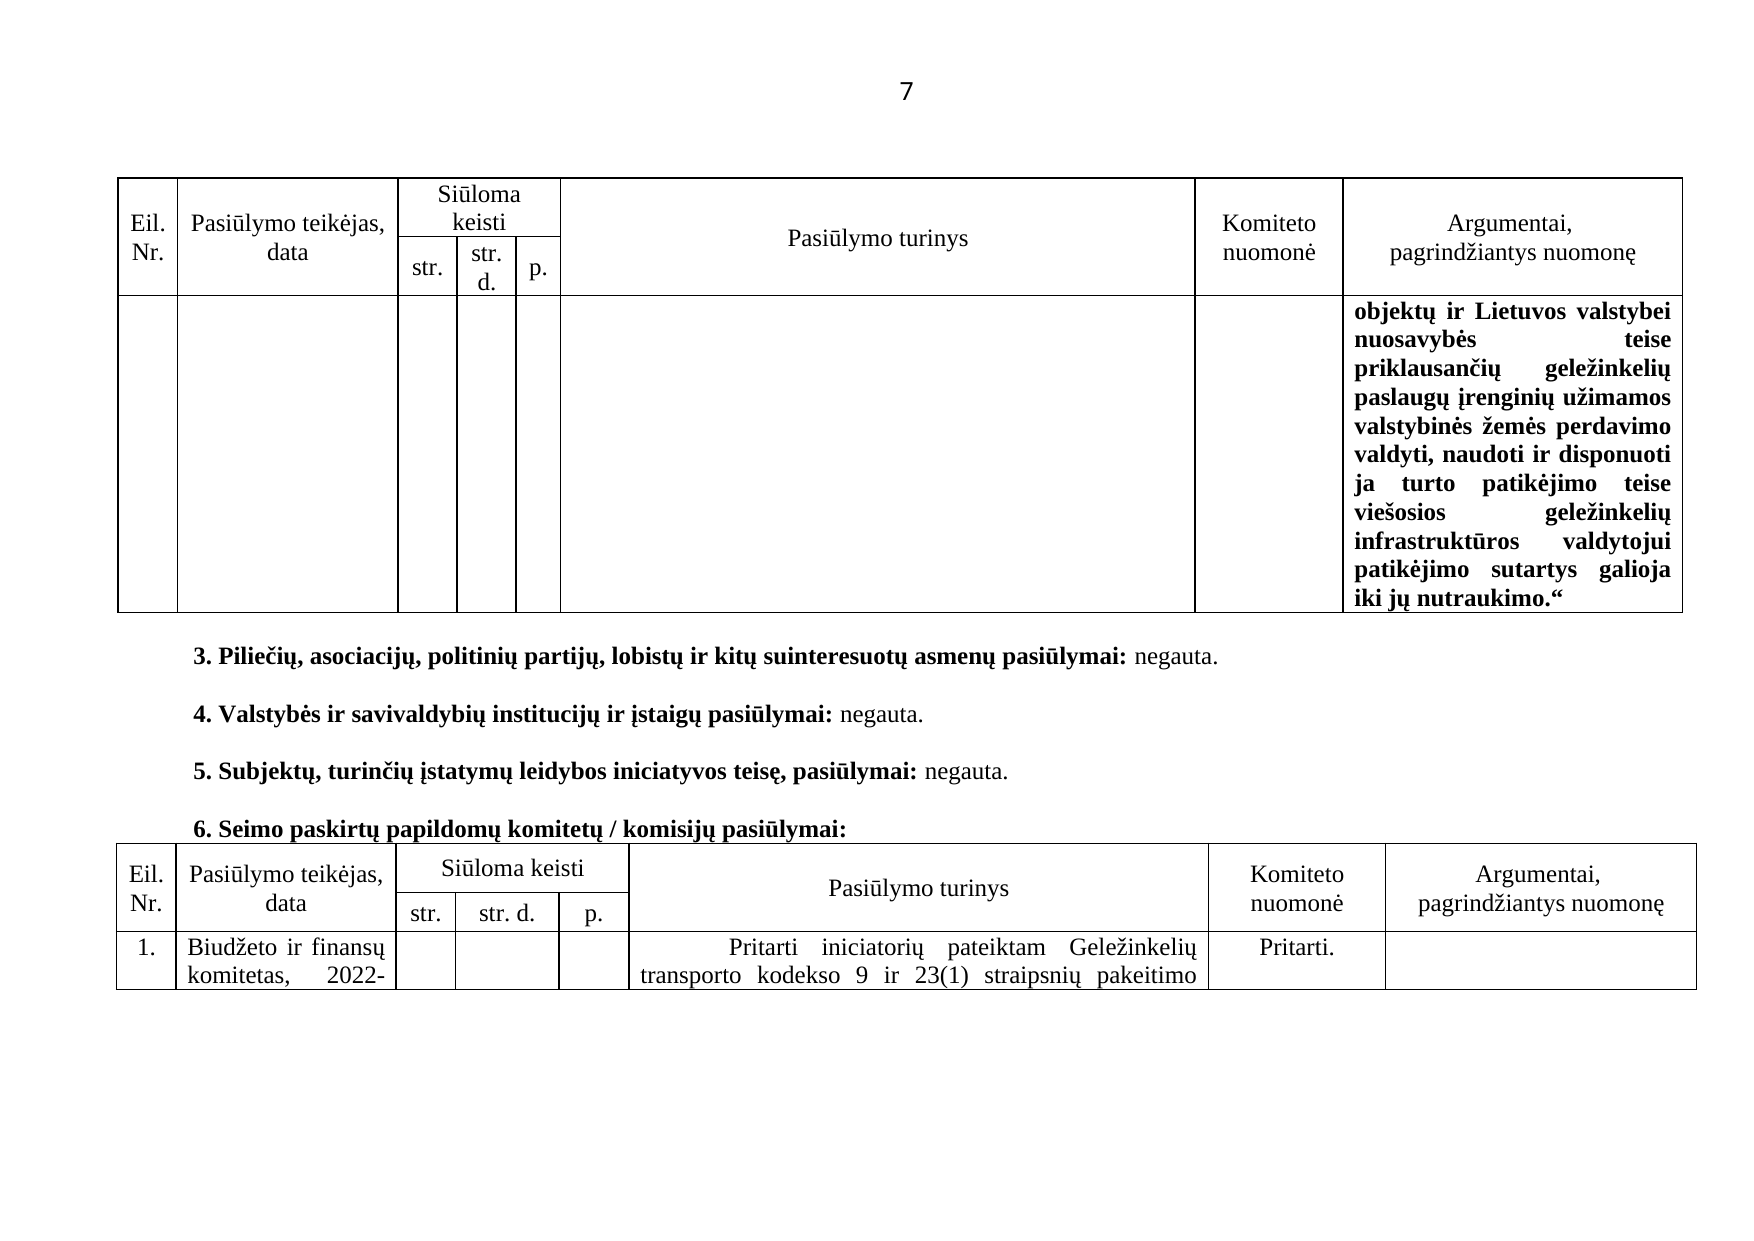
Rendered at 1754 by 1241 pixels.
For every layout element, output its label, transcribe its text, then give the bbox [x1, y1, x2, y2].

table_cell [397, 932, 455, 989]
table_cell Biudžeto ir finansų komitetas, 2022- [177, 932, 395, 989]
subtitle 6. Seimo paskirtų papildomų komitetų / komisijų pasiūlymai: [118, 814, 1695, 843]
table_header Argumentai, pagrindžiantys nuomonę [1386, 844, 1696, 931]
table_header Siūloma keisti [397, 844, 628, 892]
table_cell str. d. [458, 237, 515, 295]
table_header Komiteto nuomonė [1209, 844, 1385, 931]
table_cell [119, 296, 177, 612]
table_cell [456, 932, 558, 989]
table_header Komiteto nuomonė [1196, 179, 1342, 295]
table_cell Pritarti. [1209, 932, 1385, 989]
table_cell str. [397, 893, 455, 931]
table_cell objektų ir Lietuvos valstybei nuosavybės teise priklausančių geležinkelių paslaugų įrenginių užimamos valstybinės žemės perdavimo valdyti, naudoti ir disponuoti ja turto patikėjimo teise viešosios geležinkelių infrastruktūros valdytojui patikėjimo sutartys galioja iki jų nutraukimo.“ [1344, 296, 1682, 612]
subtitle 5. Subjektų, turinčių įstatymų leidybos iniciatyvos teisę, pasiūlymai: negauta. [118, 756, 1695, 785]
table_header Argumentai, pagrindžiantys nuomonę [1344, 179, 1682, 295]
table_header Eil. Nr. [117, 844, 175, 931]
table_cell [1196, 296, 1342, 612]
table_cell [178, 296, 397, 612]
table_cell [1386, 932, 1696, 989]
table_cell str. d. [456, 893, 558, 931]
table_cell 1. [117, 932, 175, 989]
table_cell p. [560, 893, 628, 931]
table_header Pasiūlymo turinys [561, 179, 1194, 295]
table_cell [399, 296, 456, 612]
table_cell Pritarti iniciatorių pateiktam Geležinkelių transporto kodekso 9 ir 23(1) straipsnių pakeitimo [630, 932, 1208, 989]
table_cell [517, 296, 560, 612]
subtitle 3. Piliečių, asociacijų, politinių partijų, lobistų ir kitų suinteresuotų asmenų pasiūlymai: negauta. [118, 641, 1695, 670]
table_header Pasiūlymo teikėjas, data [178, 179, 397, 295]
table_cell [458, 296, 515, 612]
table_header Eil. Nr. [119, 179, 177, 295]
table_cell p. [517, 237, 560, 295]
table_header Siūloma keisti [399, 179, 560, 236]
table_cell [561, 296, 1194, 612]
subtitle 4. Valstybės ir savivaldybių institucijų ir įstaigų pasiūlymai: negauta. [118, 699, 1695, 728]
table_header Pasiūlymo turinys [630, 844, 1208, 931]
table_cell [560, 932, 628, 989]
table_cell str. [399, 237, 456, 295]
table_header Pasiūlymo teikėjas, data [177, 844, 395, 931]
